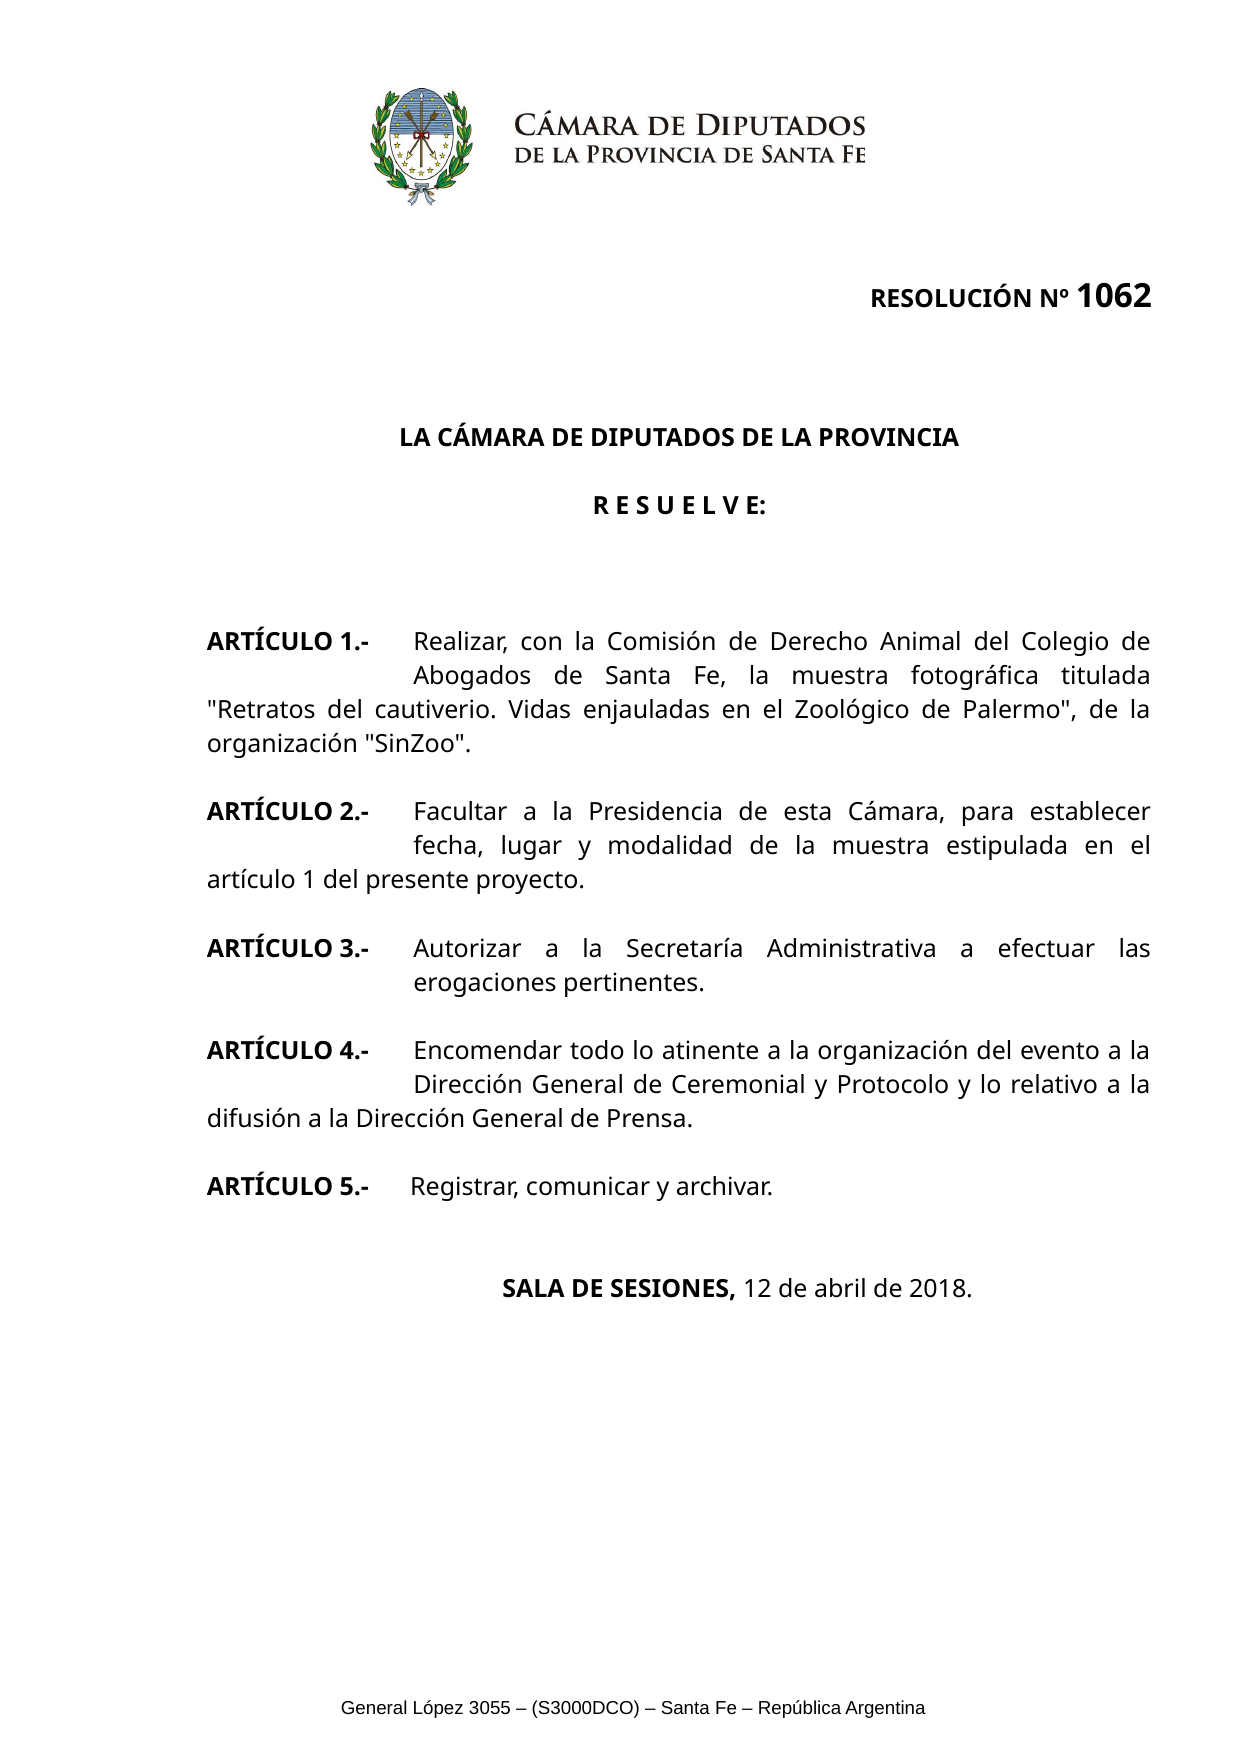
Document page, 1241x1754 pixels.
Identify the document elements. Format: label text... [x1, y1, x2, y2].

text Realizar, con la Comisión de Derecho Animal del Colegio de Abogados de Santa Fe, la muestra fotográfica titulada "Retratos del cautiverio. Vidas enjauladas en el Zoológico de Palermo", de la organización "SinZoo". [207, 624, 1152, 760]
table_header ARTÍCULO 2.- [207, 794, 413, 844]
text RESOLUCIÓN Nº 1062 [207, 272, 1152, 317]
table_header ARTÍCULO 3.- [207, 930, 413, 980]
text Autorizar a la Secretaría Administrativa a efectuar las erogaciones pertinentes. [207, 930, 1152, 998]
picture [370, 88, 866, 210]
table_header ARTÍCULO 1.- [207, 624, 413, 674]
table_header ARTÍCULO 4.- [207, 1033, 413, 1083]
table_header ARTÍCULO 5.- [207, 1169, 410, 1219]
text Facultar a la Presidencia de esta Cámara, para establecer fecha, lugar y modalidad de la muestra estipulada en el artículo 1 del presente proyecto. [207, 794, 1152, 896]
text LA CÁMARA DE DIPUTADOS DE LA PROVINCIA [207, 419, 1152, 453]
text SALA DE SESIONES, 12 de abril de 2018. [207, 1271, 1152, 1305]
text Registrar, comunicar y archivar. [410, 1169, 1152, 1203]
text R E S U E L V E: [207, 487, 1152, 521]
text Encomendar todo lo atinente a la organización del evento a la Dirección General de Ceremonial y Protocolo y lo relativo a la difusión a la Dirección General de Prensa. [207, 1032, 1152, 1134]
